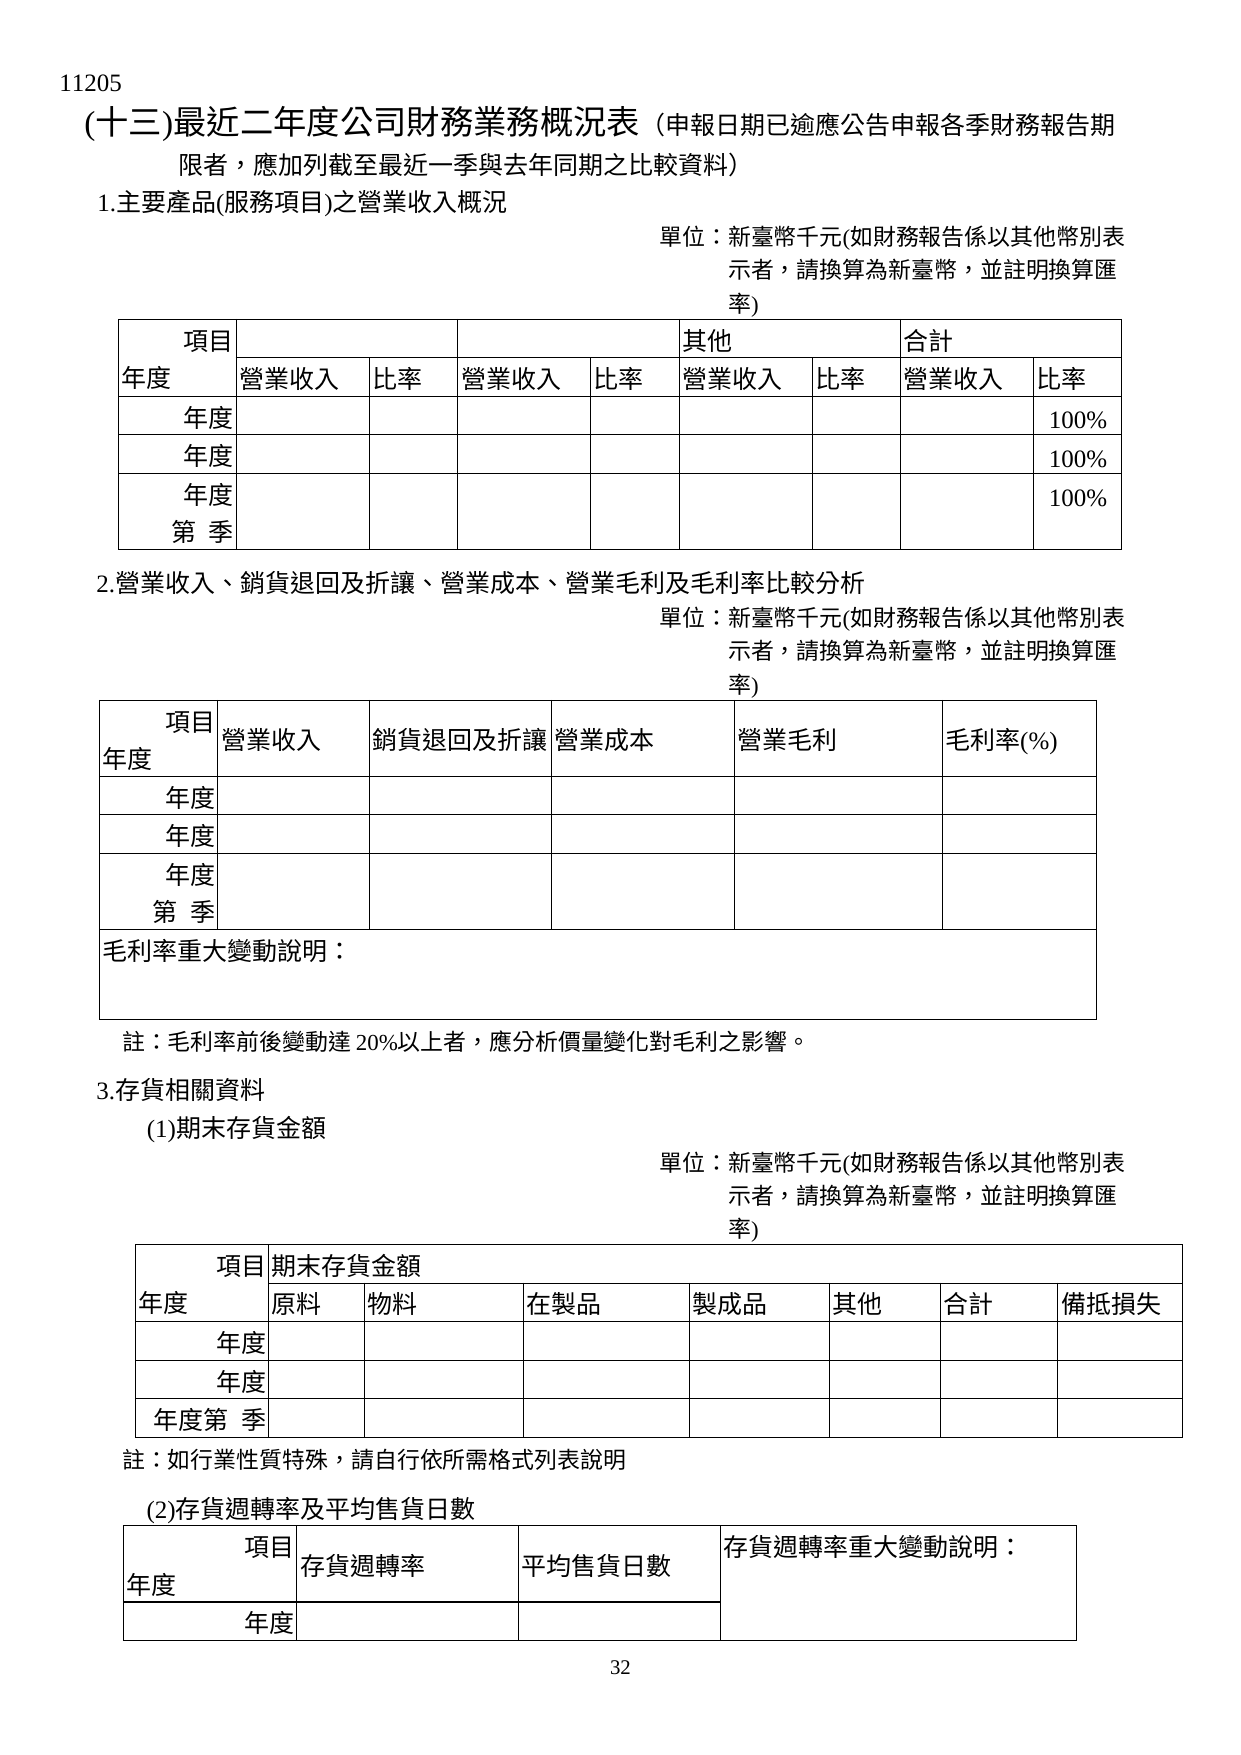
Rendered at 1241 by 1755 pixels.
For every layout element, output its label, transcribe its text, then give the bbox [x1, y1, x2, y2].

table_cell [458, 435, 590, 473]
table_cell [519, 1603, 720, 1640]
table_cell [813, 474, 900, 549]
table_cell [269, 1361, 364, 1398]
table_cell 年度 第 季 [119, 474, 236, 549]
text 1.主要產品(服務項目)之營業收入概況 [97, 182, 1181, 219]
table_cell [237, 435, 369, 473]
table_header [1097, 700, 1141, 1018]
table_cell [365, 1361, 523, 1398]
table_cell [552, 777, 734, 814]
table_cell 100% [1034, 474, 1121, 549]
table_cell [370, 854, 551, 929]
table_cell [370, 815, 551, 853]
table_cell [552, 815, 734, 853]
table_cell 年度第 季 [136, 1399, 268, 1437]
table_cell [735, 815, 942, 853]
table_header 項目 年度 [100, 701, 217, 776]
table_cell [941, 1361, 1057, 1398]
table_header 項目 年度 [124, 1526, 296, 1601]
table_cell [830, 1399, 940, 1437]
table_cell [941, 1322, 1057, 1360]
table_cell 營業收入 [458, 358, 590, 396]
table_cell [552, 854, 734, 929]
table_cell [1058, 1361, 1182, 1398]
table_header 營業毛利 [735, 701, 942, 776]
table_cell 備抵損失 [1058, 1284, 1182, 1321]
table_cell 其他 [830, 1284, 940, 1321]
table_header 銷貨退回及折讓 [370, 701, 551, 776]
table_cell [458, 474, 590, 549]
table_header [1077, 1525, 1119, 1640]
table_cell [901, 397, 1033, 434]
text 單位：新臺幣千元(如財務報告係以其他幣別表示者，請換算為新臺幣，並註明換算匯率) [659, 219, 1131, 319]
table_cell 年度 [124, 1603, 296, 1640]
table_cell [524, 1322, 689, 1360]
table_cell 製成品 [690, 1284, 829, 1321]
table_cell 年度 [100, 777, 217, 814]
table_header 存貨週轉率 [297, 1526, 518, 1601]
table_cell 100% [1034, 435, 1121, 473]
table_header 平均售貨日數 [519, 1526, 720, 1601]
table_cell 比率 [1034, 358, 1121, 396]
table_header 合計 [901, 320, 1121, 357]
table_cell [591, 474, 679, 549]
table_cell [813, 435, 900, 473]
table_cell 在製品 [524, 1284, 689, 1321]
table_cell 年度 [100, 815, 217, 853]
table_cell [680, 397, 812, 434]
table_cell [237, 397, 369, 434]
table_cell [269, 1322, 364, 1360]
table_cell [830, 1361, 940, 1398]
table_cell [680, 435, 812, 473]
table_header 毛利率(%) [943, 701, 1096, 776]
table_cell [943, 815, 1096, 853]
table_header [237, 320, 457, 357]
table_cell 100% [1034, 397, 1121, 434]
table_cell [524, 1361, 689, 1398]
table_cell [735, 777, 942, 814]
text 單位：新臺幣千元(如財務報告係以其他幣別表示者，請換算為新臺幣，並註明換算匯率) [659, 1144, 1131, 1244]
table_header 存貨週轉率重大變動說明： [721, 1526, 1076, 1640]
table_cell [370, 397, 457, 434]
table_cell [680, 474, 812, 549]
table_header 其他 [680, 320, 900, 357]
table_cell [830, 1322, 940, 1360]
text (十三)最近二年度公司財務業務概況表（申報日期已逾應公告申報各季財務報告期限者，應加列截至最近一季與去年同期之比較資料） [84, 96, 1131, 182]
text 單位：新臺幣千元(如財務報告係以其他幣別表示者，請換算為新臺幣，並註明換算匯率) [659, 600, 1131, 700]
table_cell 比率 [370, 358, 457, 396]
table_cell [218, 777, 369, 814]
table_cell [365, 1399, 523, 1437]
table_header 營業成本 [552, 701, 734, 776]
table_cell 比率 [813, 358, 900, 396]
table_cell 毛利率重大變動說明： [100, 930, 1096, 1018]
table_cell [218, 815, 369, 853]
table_cell [370, 435, 457, 473]
table_cell 年度 [136, 1361, 268, 1398]
table_cell [735, 854, 942, 929]
table_cell [813, 397, 900, 434]
table_cell [690, 1399, 829, 1437]
table_cell [237, 474, 369, 549]
table_cell [943, 854, 1096, 929]
table_cell [591, 435, 679, 473]
table_cell [901, 474, 1033, 549]
table_cell [458, 397, 590, 434]
table_header 項目 年度 [119, 320, 236, 396]
table_cell 年度 [136, 1322, 268, 1360]
table_cell 營業收入 [237, 358, 369, 396]
text (1)期末存貨金額 [59, 1107, 1181, 1144]
table_cell 比率 [591, 358, 679, 396]
table_cell 營業收入 [901, 358, 1033, 396]
table_cell [524, 1399, 689, 1437]
text 註：毛利率前後變動達20%以上者，應分析價量變化對毛利之影響。 [122, 1019, 1181, 1057]
text 註：如行業性質特殊，請自行依所需格式列表說明 [122, 1438, 1181, 1475]
table_cell [269, 1399, 364, 1437]
table_cell 營業收入 [680, 358, 812, 396]
table_cell [943, 777, 1096, 814]
table_cell 物料 [365, 1284, 523, 1321]
table_cell [901, 435, 1033, 473]
table_cell 年度 [119, 397, 236, 434]
table_header [458, 320, 679, 357]
table_cell [941, 1399, 1057, 1437]
table_header 期末存貨金額 [269, 1245, 1182, 1283]
table_cell [591, 397, 679, 434]
table_cell [370, 777, 551, 814]
text (2)存貨週轉率及平均售貨日數 [59, 1488, 1181, 1525]
table_cell [365, 1322, 523, 1360]
table_cell 合計 [941, 1284, 1057, 1321]
table_cell 年度 [119, 435, 236, 473]
table_cell [1058, 1399, 1182, 1437]
table_cell [690, 1361, 829, 1398]
text 3.存貨相關資料 [59, 1069, 1181, 1107]
table_cell [218, 854, 369, 929]
table_cell 年度 第 季 [100, 854, 217, 929]
table_header 項目 年度 [136, 1245, 268, 1321]
table_cell 原料 [269, 1284, 364, 1321]
table_header 營業收入 [218, 701, 369, 776]
table_cell [370, 474, 457, 549]
text 2.營業收入、銷貨退回及折讓、營業成本、營業毛利及毛利率比較分析 [59, 562, 1181, 600]
table_cell [297, 1603, 518, 1640]
table_cell [1058, 1322, 1182, 1360]
table_cell [690, 1322, 829, 1360]
